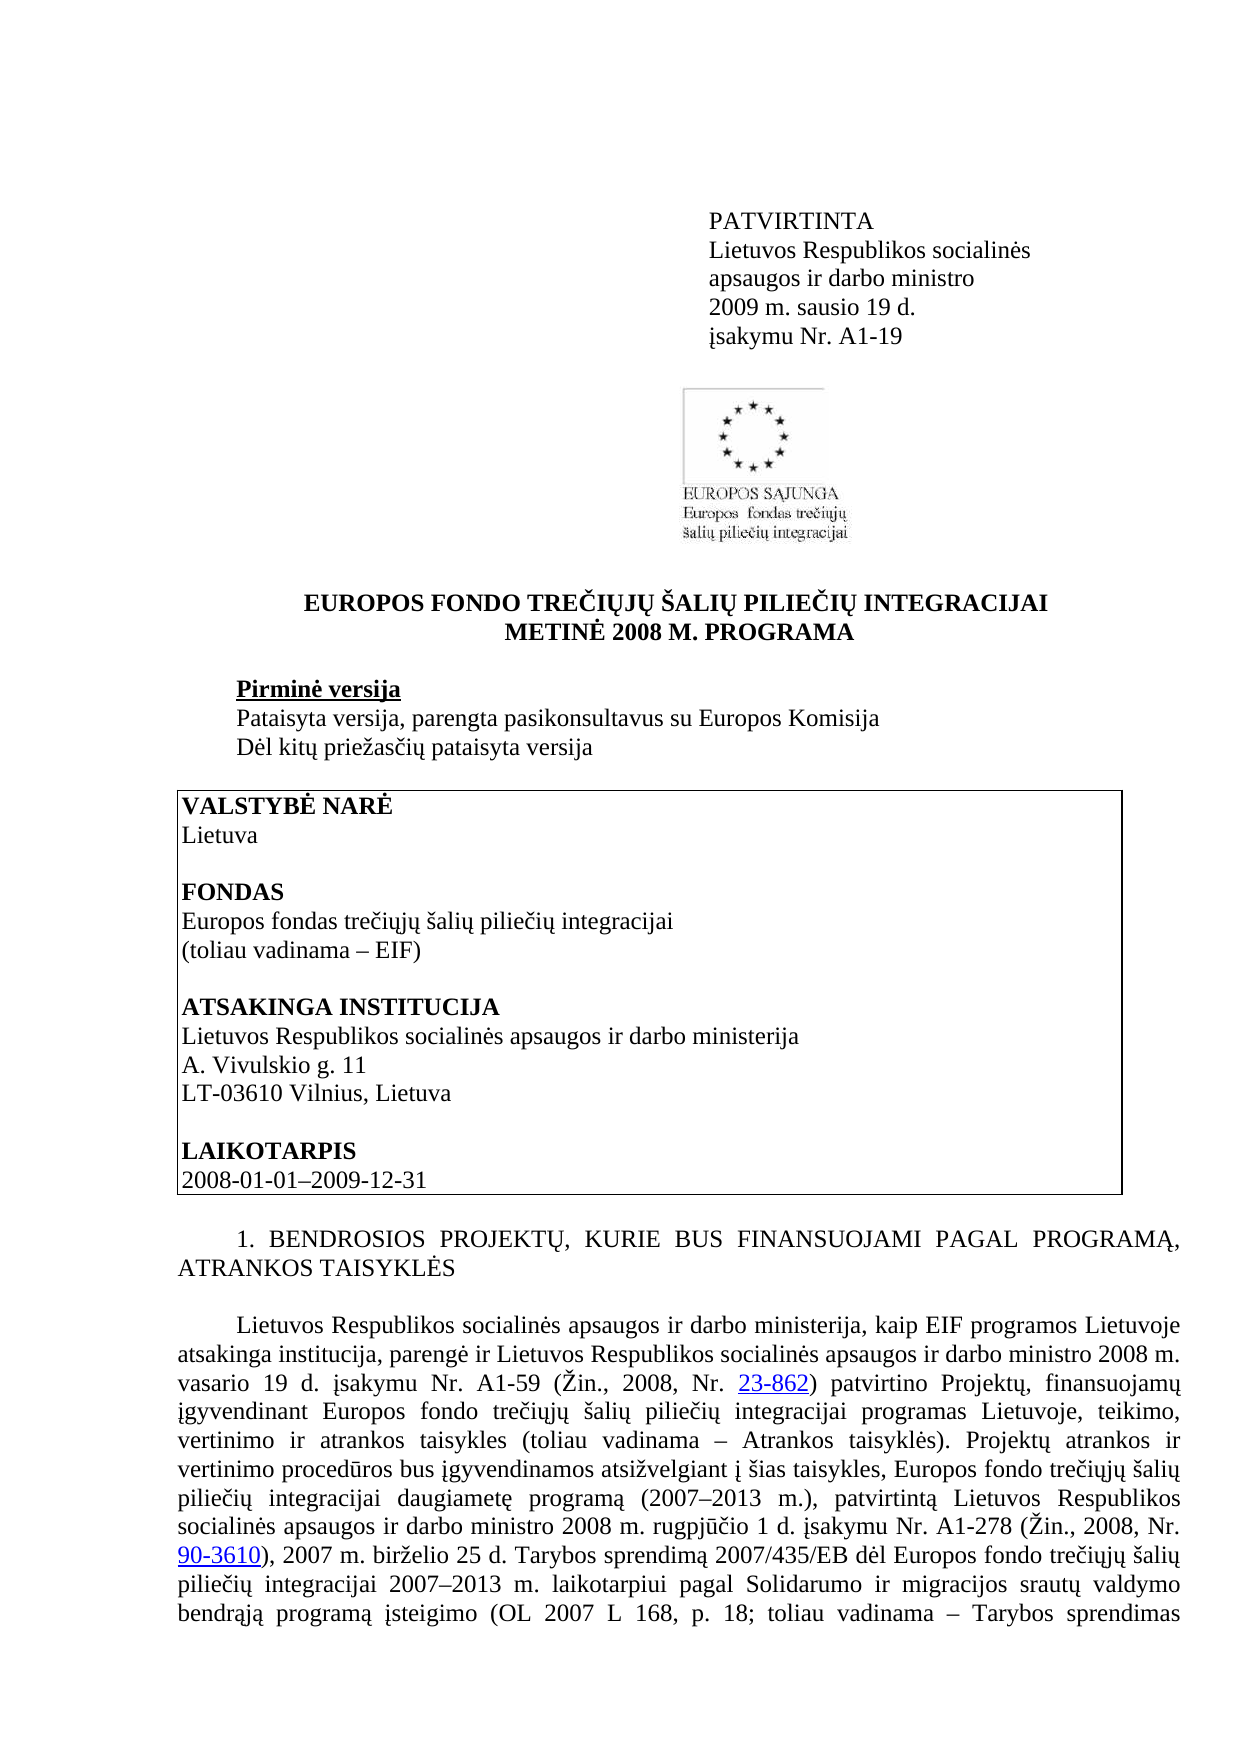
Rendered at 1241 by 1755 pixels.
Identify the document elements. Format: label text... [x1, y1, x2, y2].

text EUROPOS FONDO TREČIŲJŲ ŠALIŲ PILIEČIŲ INTEGRACIJAI [177, 588, 1181, 617]
table_cell 2008-01-01–2009-12-31 [178, 1165, 1121, 1193]
table_cell LAIKOTARPIS [178, 1136, 1121, 1165]
table_cell Lietuvos Respublikos socialinės apsaugos ir darbo ministerija [178, 1021, 1121, 1050]
table_cell Europos fondas trečiųjų šalių piliečių integracijai [178, 906, 1121, 935]
table_cell A. Vivulskio g. 11 [178, 1050, 1121, 1078]
table_cell ATSAKINGA INSTITUCIJA [178, 992, 1121, 1021]
text Dėl kitų priežasčių pataisyta versija [177, 732, 1181, 761]
text apsaugos ir darbo ministro [177, 263, 1181, 292]
table_header VALSTYBĖ NARĖ [178, 791, 1121, 820]
table_cell FONDAS [178, 877, 1121, 906]
text Pataisyta versija, parengta pasikonsultavus su Europos Komisija [177, 703, 1181, 732]
text 1. BENDROSIOS PROJEKTŲ, KURIE BUS FINANSUOJAMI PAGAL PROGRAMĄ, ATRANKOS TAISYKLĖS [177, 1224, 1181, 1281]
text Lietuvos Respublikos socialinės apsaugos ir darbo ministerija, kaip EIF programos Lietuvoje atsakinga institucija, parengė ir Lietuvos Respublikos socialinės apsaugos ir darbo ministro 2008 m. vasario 19 d. įsakymu Nr. A1-59 (Žin., 2008, Nr. 23-862) patvirtino Projektų, finansuojamų įgyvendinant Europos fondo trečiųjų šalių piliečių integracijai programas Lietuvoje, teikimo, vertinimo ir atrankos taisykles (toliau vadinama – Atrankos taisyklės). Projektų atrankos ir vertinimo procedūros bus įgyvendinamos atsižvelgiant į šias taisykles, Europos fondo trečiųjų šalių piliečių integracijai daugiametę programą (2007–2013 m.), patvirtintą Lietuvos Respublikos socialinės apsaugos ir darbo ministro 2008 m. rugpjūčio 1 d. įsakymu Nr. A1-278 (Žin., 2008, Nr. 90-3610), 2007 m. birželio 25 d. Tarybos sprendimą 2007/435/EB dėl Europos fondo trečiųjų šalių piliečių integracijai 2007–2013 m. laikotarpiui pagal Solidarumo ir migracijos srautų valdymo bendrąją programą įsteigimo (OL 2007 L 168, p. 18; toliau vadinama – Tarybos sprendimas [177, 1310, 1181, 1626]
table_cell (toliau vadinama – EIF) [178, 935, 1121, 992]
text 2009 m. sausio 19 d. [177, 292, 1181, 321]
table_cell LT-03610 Vilnius, Lietuva [178, 1079, 1121, 1136]
text METINĖ 2008 M. PROGRAMA [177, 617, 1181, 646]
text Lietuvos Respublikos socialinės [177, 235, 1181, 263]
text Pirminė versija [177, 674, 1181, 703]
text įsakymu Nr. A1-19 [177, 321, 1181, 350]
table_cell Lietuva [178, 820, 1121, 877]
text PATVIRTINTA [177, 206, 1181, 235]
